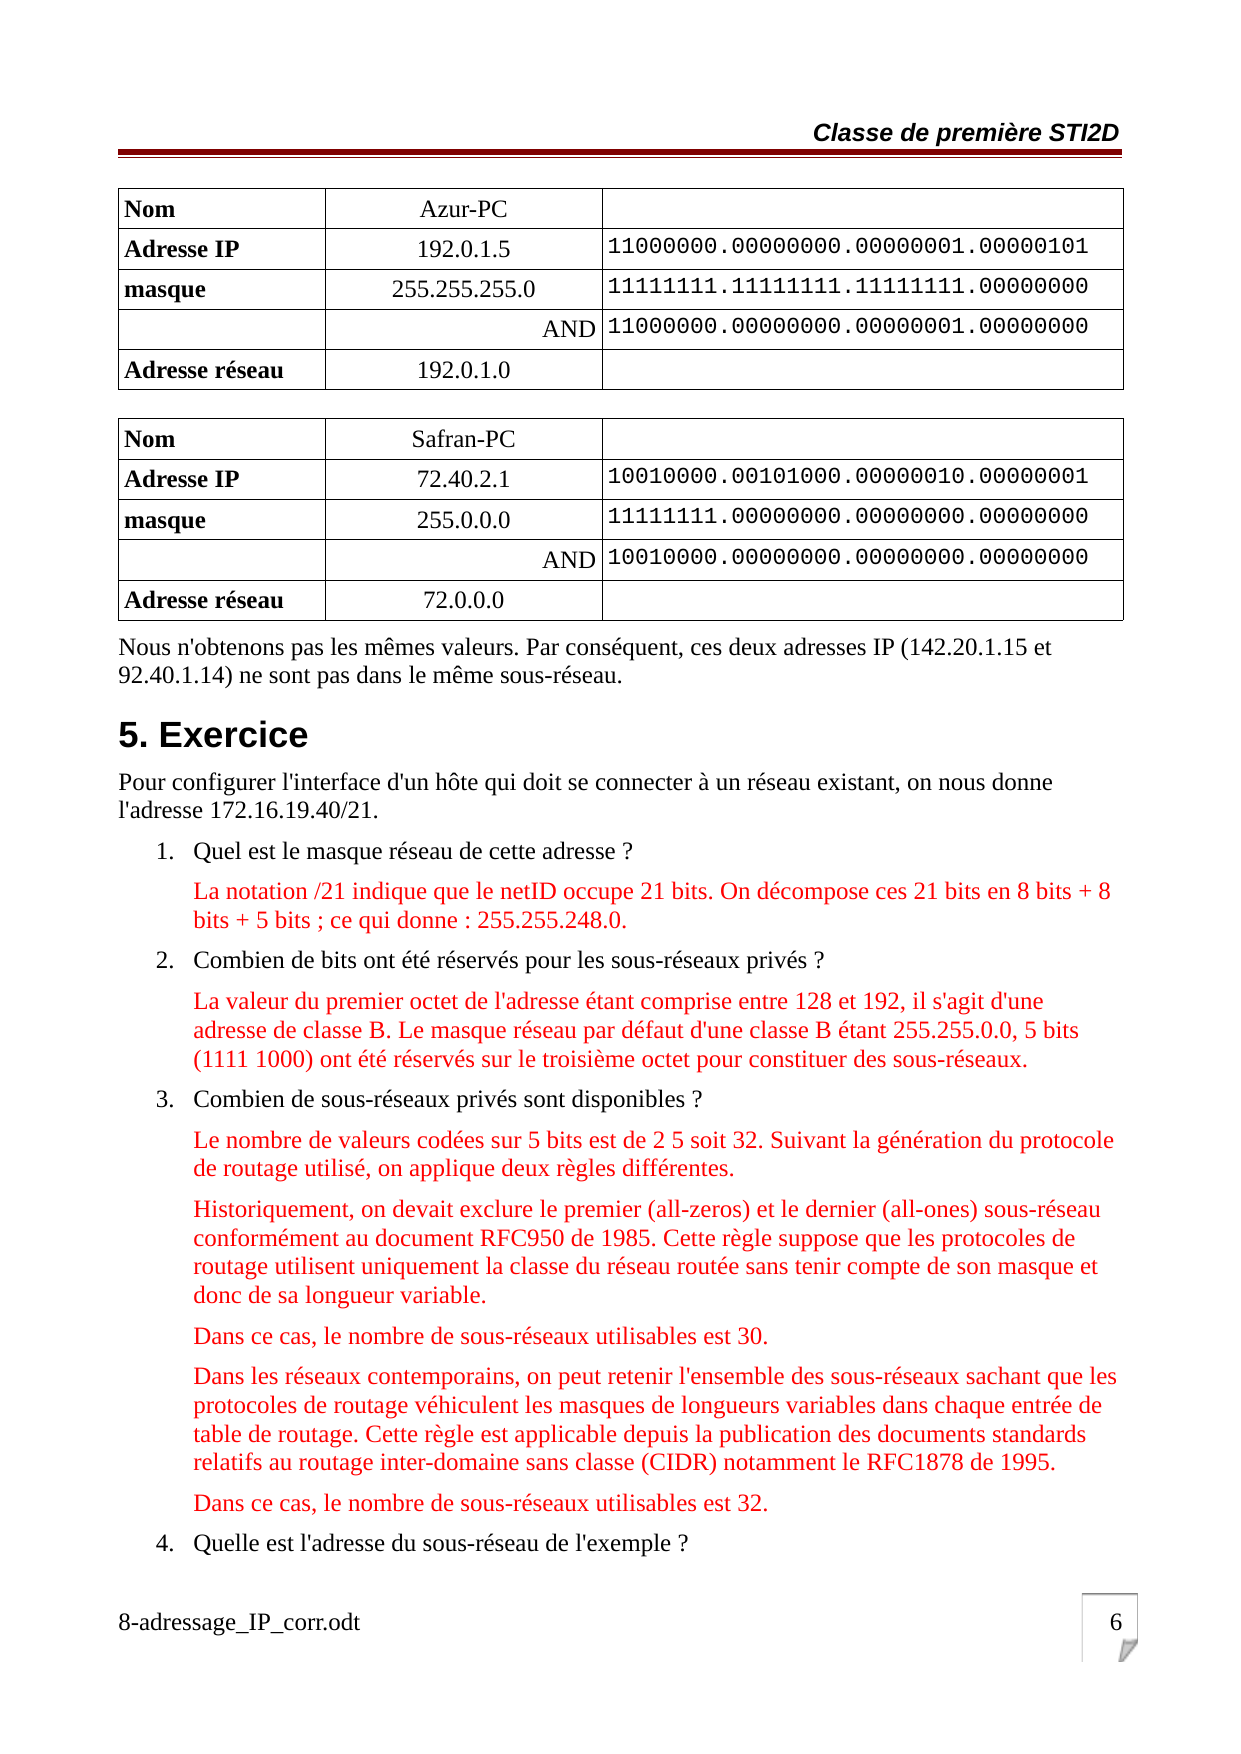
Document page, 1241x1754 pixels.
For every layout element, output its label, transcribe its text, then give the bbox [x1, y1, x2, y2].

table_header Safran-PC [326, 419, 602, 458]
table_header [603, 189, 1123, 228]
list Dans les réseaux contemporains, on peut retenir l'ensemble des sous-réseaux sachant que les protocoles de routage véhiculent les masques de longueurs variables dans chaque entrée de table de routage. Cette règle est applicable depuis la publication des documents standards relatifs au routage inter-domaine sans classe (CIDR) notamment le RFC1878 de 1995. [156, 1361, 1122, 1476]
table_cell Adresse IP [119, 229, 325, 268]
table_cell masque [119, 500, 325, 539]
list Quelle est l'adresse du sous-réseau de l'exemple ? [156, 1528, 1122, 1557]
table_cell 11000000.00000000.00000001.00000101 [603, 229, 1123, 268]
table_header Nom [119, 419, 325, 458]
subtitle 5. Exercice [118, 713, 1122, 755]
table_cell 192.0.1.0 [326, 350, 602, 389]
list Combien de bits ont été réservés pour les sous-réseaux privés ? [156, 946, 1122, 974]
table_cell Adresse réseau [119, 581, 325, 620]
table_cell 255.255.255.0 [326, 270, 602, 309]
table_cell [119, 540, 325, 579]
list Quel est le masque réseau de cette adresse ? [156, 836, 1122, 864]
table_cell 72.0.0.0 [326, 581, 602, 620]
table_cell Adresse IP [119, 460, 325, 499]
text Pour configurer l'interface d'un hôte qui doit se connecter à un réseau existant, on nous donne l'adresse 172.16.19.40/21. [118, 767, 1122, 824]
table_cell 11111111.00000000.00000000.00000000 [603, 500, 1123, 539]
table_cell 72.40.2.1 [326, 460, 602, 499]
table_cell [603, 350, 1123, 389]
list La valeur du premier octet de l'adresse étant comprise entre 128 et 192, il s'agit d'une adresse de classe B. Le masque réseau par défaut d'une classe B étant 255.255.0.0, 5 bits (1111 1000) ont été réservés sur le troisième octet pour constituer des sous-réseaux. [156, 986, 1122, 1072]
list Dans ce cas, le nombre de sous-réseaux utilisables est 32. [156, 1488, 1122, 1517]
list Dans ce cas, le nombre de sous-réseaux utilisables est 30. [156, 1321, 1122, 1349]
table_cell 10010000.00101000.00000010.00000001 [603, 460, 1123, 499]
text Nous n'obtenons pas les mêmes valeurs. Par conséquent, ces deux adresses IP (142.20.1.15 et 92.40.1.14) ne sont pas dans le même sous-réseau. [118, 632, 1122, 689]
table_cell [603, 581, 1123, 620]
table_cell 11111111.11111111.11111111.00000000 [603, 270, 1123, 309]
table_cell 11000000.00000000.00000001.00000000 [603, 310, 1123, 349]
table_header Azur-PC [326, 189, 602, 228]
table_cell AND [326, 310, 602, 349]
list Historiquement, on devait exclure le premier (all-zeros) et le dernier (all-ones) sous-réseau conformément au document RFC950 de 1985. Cette règle suppose que les protocoles de routage utilisent uniquement la classe du réseau routée sans tenir compte de son masque et donc de sa longueur variable. [156, 1194, 1122, 1309]
table_cell masque [119, 270, 325, 309]
table_cell 10010000.00000000.00000000.00000000 [603, 540, 1123, 579]
table_cell [119, 310, 325, 349]
table_cell AND [326, 540, 602, 579]
list La notation /21 indique que le netID occupe 21 bits. On décompose ces 21 bits en 8 bits + 8 bits + 5 bits ; ce qui donne : 255.255.248.0. [156, 876, 1122, 934]
table_header [603, 419, 1123, 458]
table_header Nom [119, 189, 325, 228]
table_cell 255.0.0.0 [326, 500, 602, 539]
table_cell Adresse réseau [119, 350, 325, 389]
list Le nombre de valeurs codées sur 5 bits est de 2 5 soit 32. Suivant la génération du protocole de routage utilisé, on applique deux règles différentes. [156, 1125, 1122, 1182]
list Combien de sous-réseaux privés sont disponibles ? [156, 1084, 1122, 1113]
table_cell 192.0.1.5 [326, 229, 602, 268]
